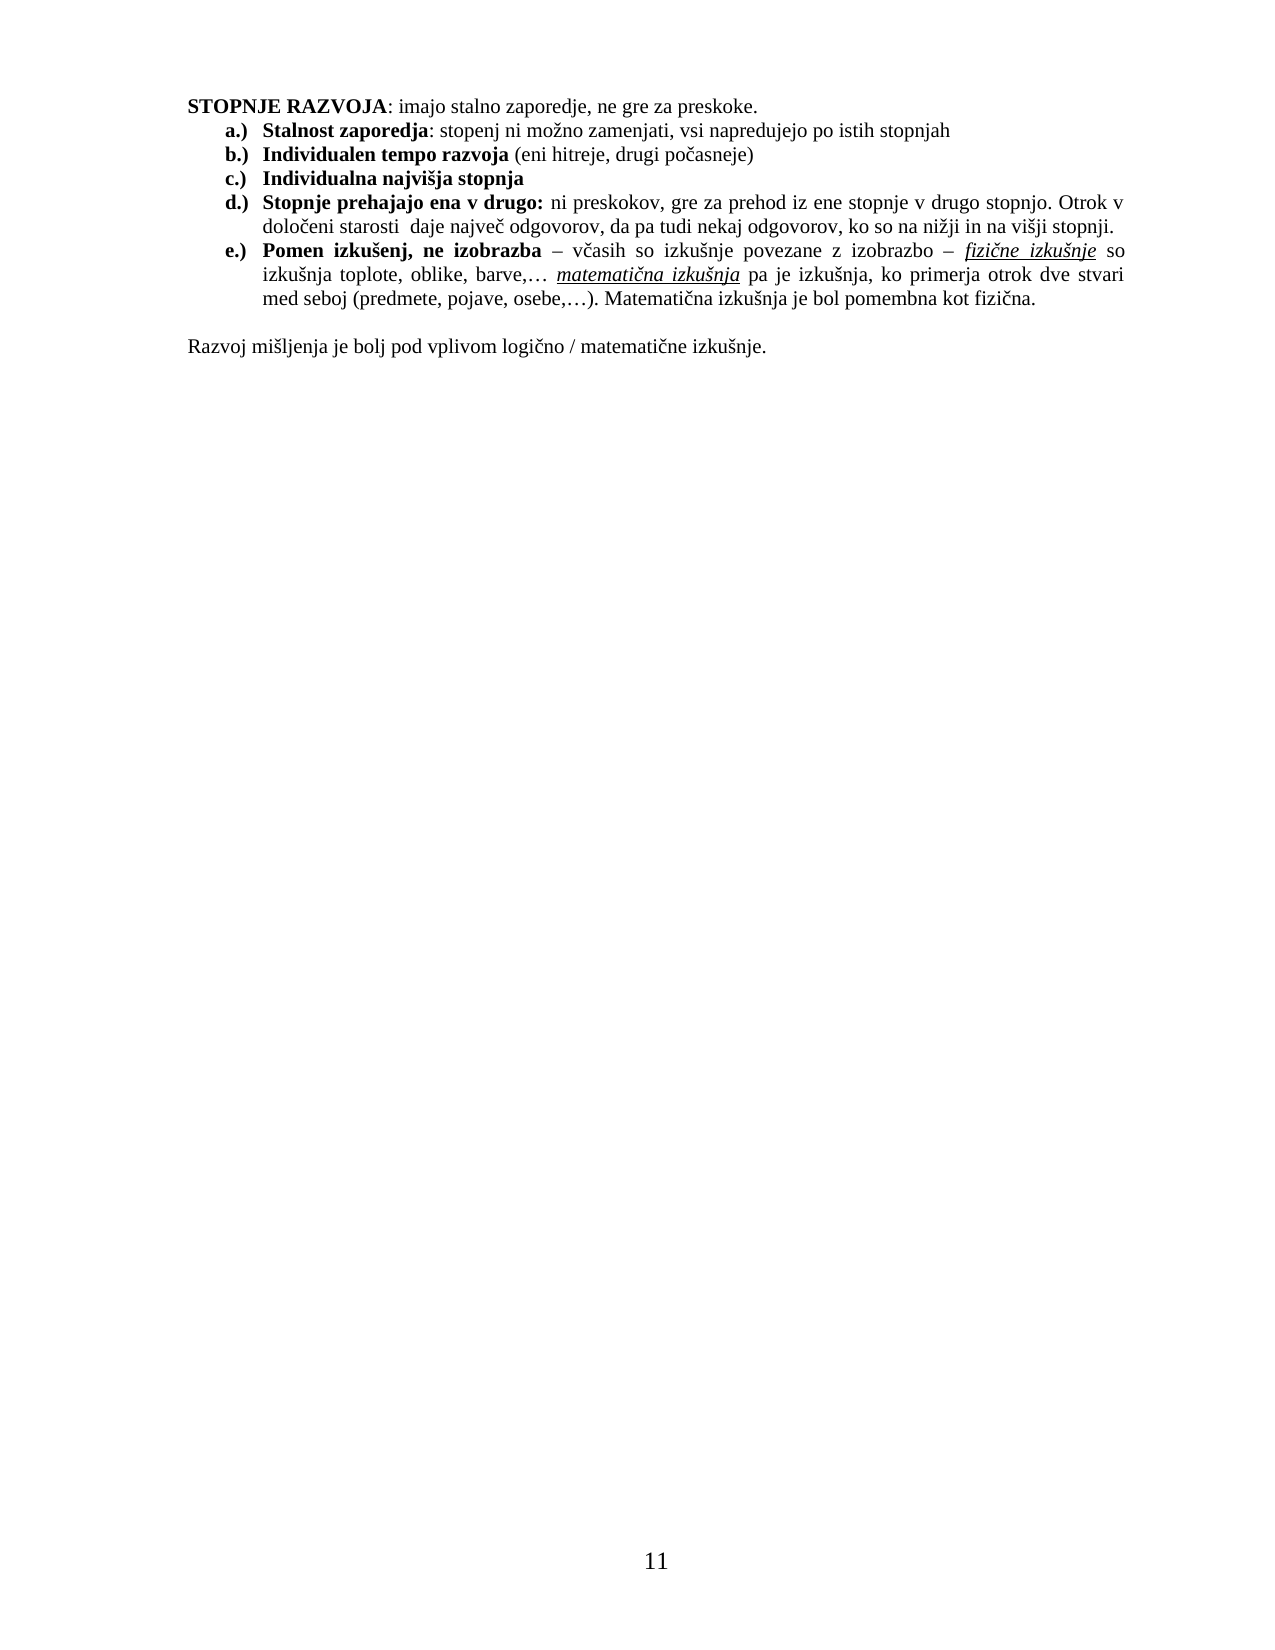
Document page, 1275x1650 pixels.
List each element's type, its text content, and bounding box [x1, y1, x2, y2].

text Razvoj mišljenja je bolj pod vplivom logično / matematične izkušnje. [187, 334, 1125, 358]
list Stopnje prehajajo ena v drugo: ni preskokov, gre za prehod iz ene stopnje v drugo stopnjo. Otrok v določeni starosti daje največ odgovorov, da pa tudi nekaj odgovorov, ko so na nižji in na višji stopnji. [225, 190, 1125, 238]
list Individualen tempo razvoja (eni hitreje, drugi počasneje) [225, 142, 1125, 166]
list Pomen izkušenj, ne izobrazba – včasih so izkušnje povezane z izobrazbo – fizične izkušnje so izkušnja toplote, oblike, barve,… matematična izkušnja pa je izkušnja, ko primerja otrok dve stvari med seboj (predmete, pojave, osebe,…). Matematična izkušnja je bol pomembna kot fizična. [225, 238, 1125, 310]
text STOPNJE RAZVOJA: imajo stalno zaporedje, ne gre za preskoke. [187, 94, 1125, 118]
list Individualna najvišja stopnja [225, 166, 1125, 190]
list Stalnost zaporedja: stopenj ni možno zamenjati, vsi napredujejo po istih stopnjah [225, 118, 1125, 142]
